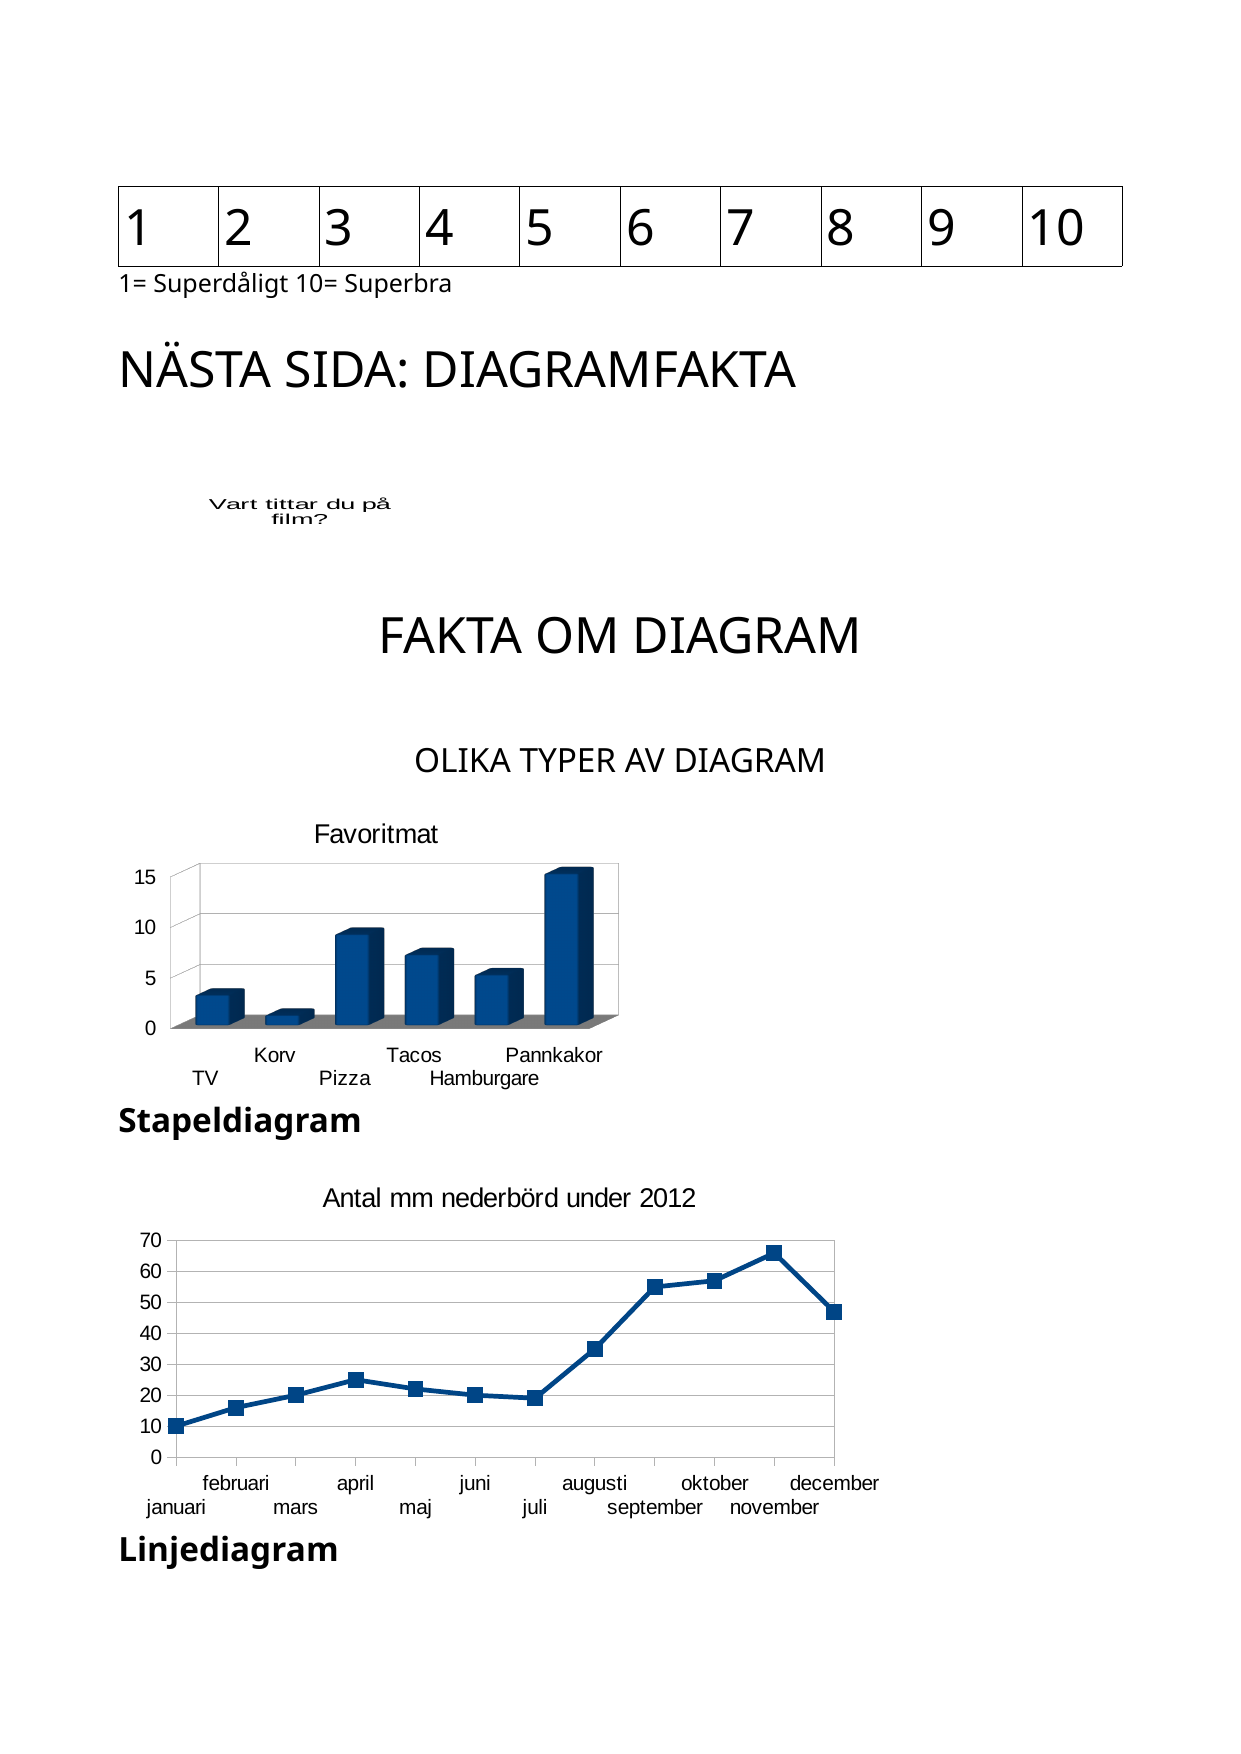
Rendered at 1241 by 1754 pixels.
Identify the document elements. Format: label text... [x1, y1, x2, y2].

table_header 4 [420, 187, 519, 266]
table_header 6 [621, 187, 720, 266]
table_header 5 [520, 187, 620, 266]
table_header 7 [721, 187, 821, 266]
table_header 10 [1023, 187, 1122, 266]
table_header 9 [922, 187, 1022, 266]
text Stapeldiagram [118, 782, 1122, 1142]
table_header 2 [219, 187, 319, 266]
table_header 1 [119, 187, 218, 266]
text NÄSTA SIDA: DIAGRAMFAKTA [118, 334, 1122, 402]
text FAKTA OM DIAGRAM [118, 601, 1122, 669]
text OLIKA TYPER AV DIAGRAM [118, 737, 1122, 782]
text 1= Superdåligt 10= Superbra [118, 267, 1122, 300]
text Linjediagram [118, 1142, 1122, 1572]
table_header 8 [822, 187, 921, 266]
table_header 3 [320, 187, 419, 266]
